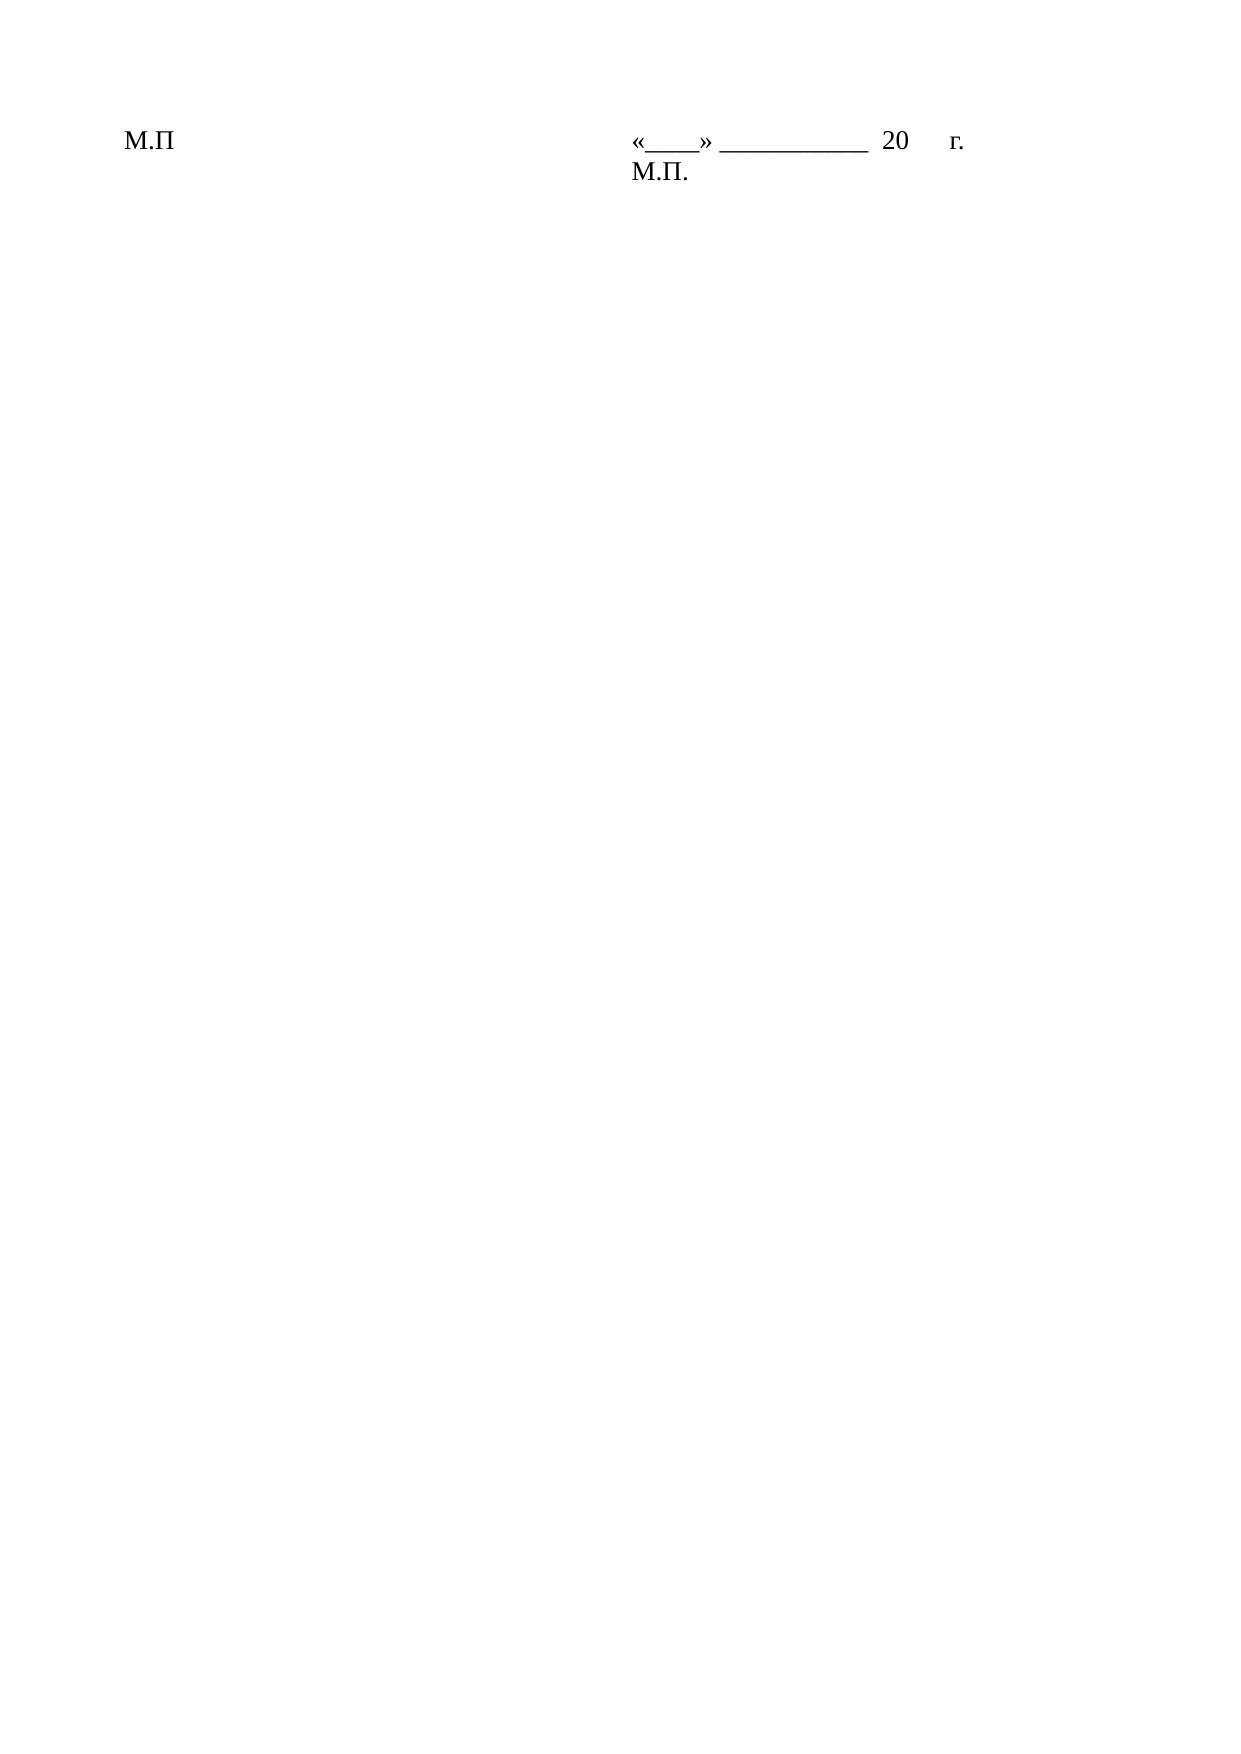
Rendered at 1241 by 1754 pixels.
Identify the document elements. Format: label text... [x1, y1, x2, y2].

table_header «____» ___________ 20 г. М.П. [626, 118, 1133, 223]
table_header М.П [118, 118, 626, 223]
